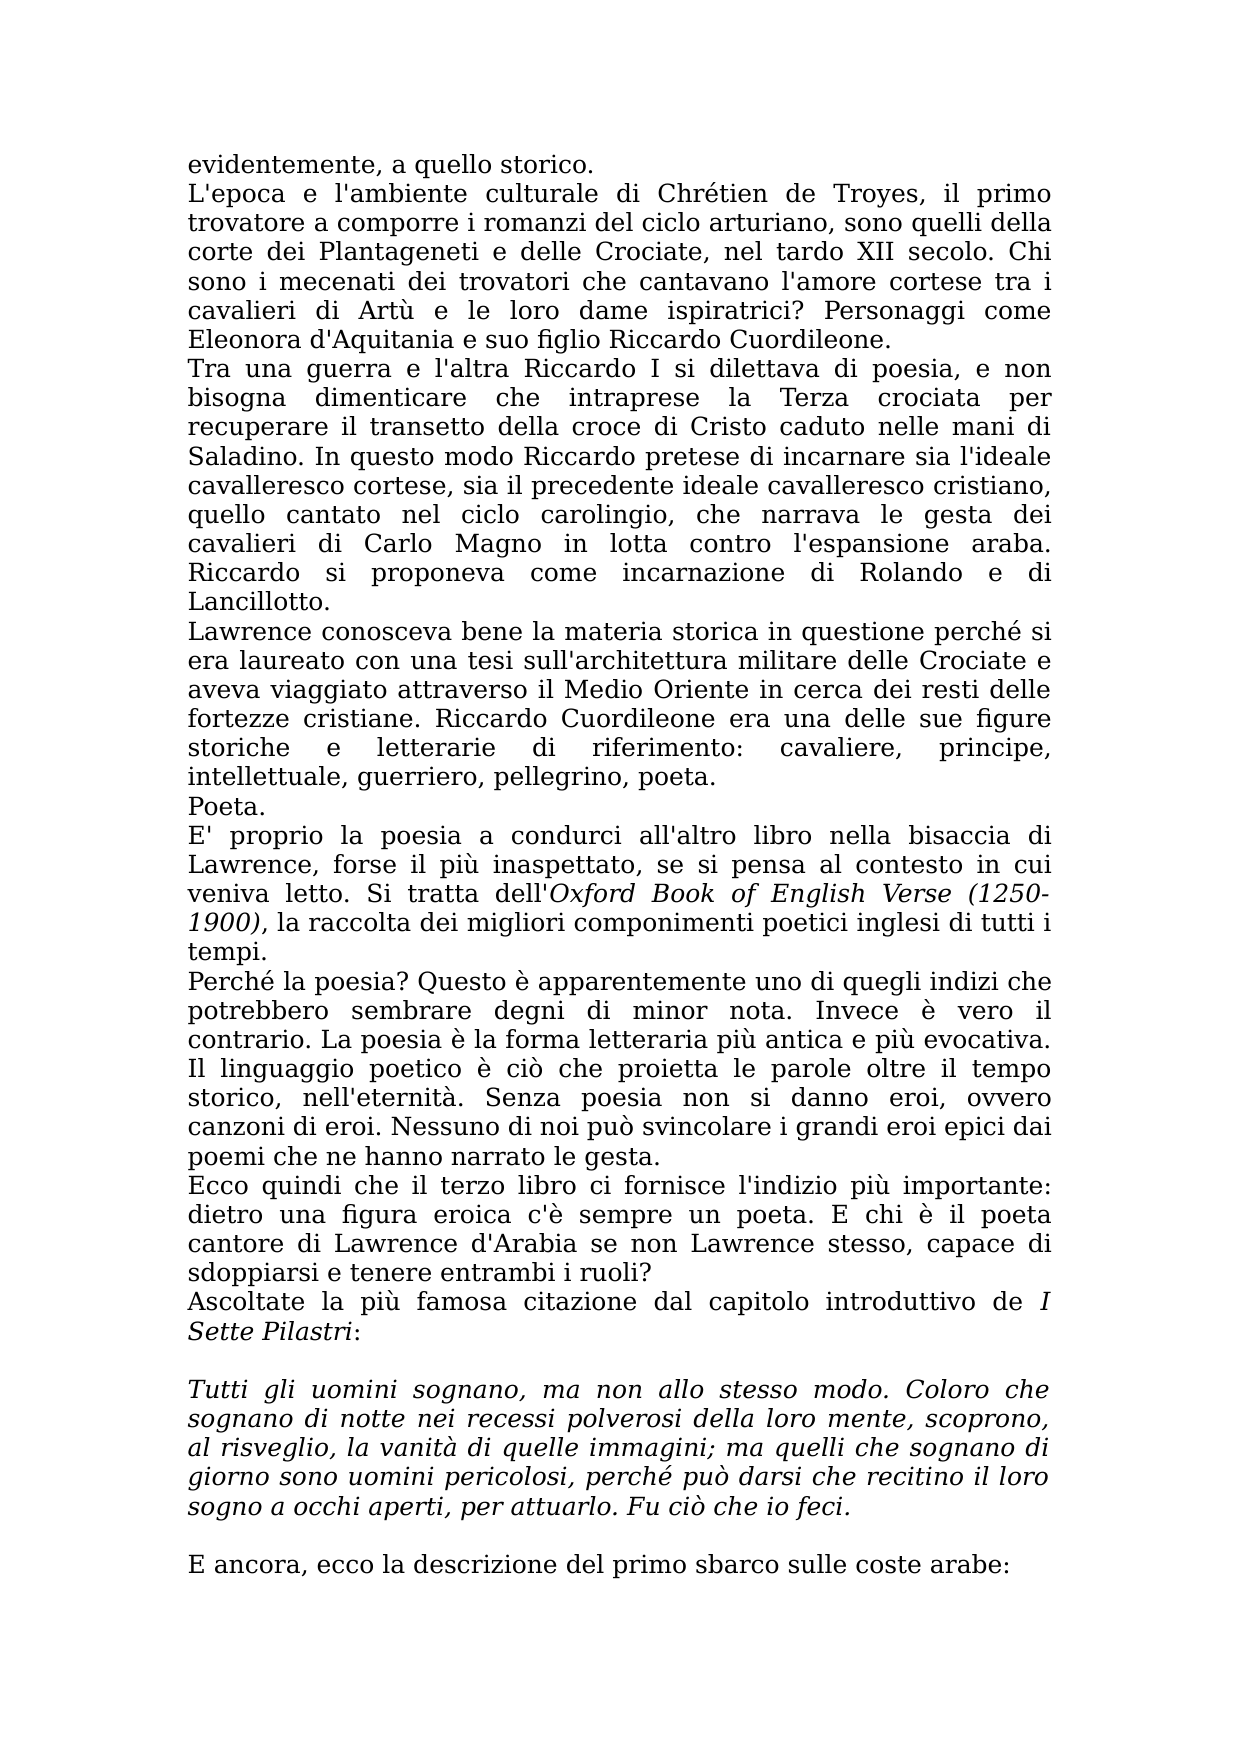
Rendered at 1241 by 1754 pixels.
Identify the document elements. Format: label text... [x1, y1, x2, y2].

text L'epoca e l'ambiente culturale di Chrétien de Troyes, il primo trovatore a comporre i romanzi del ciclo arturiano, sono quelli della corte dei Plantageneti e delle Crociate, nel tardo XII secolo. Chi sono i mecenati dei trovatori che cantavano l'amore cortese tra i cavalieri di Artù e le loro dame ispiratrici? Personaggi come Eleonora d'Aquitania e suo figlio Riccardo Cuordileone. [187, 179, 1053, 354]
text Poeta. [187, 792, 1053, 821]
text Ascoltate la più famosa citazione dal capitolo introduttivo de I Sette Pilastri: [187, 1287, 1053, 1346]
text Ecco quindi che il terzo libro ci fornisce l'indizio più importante: dietro una figura eroica c'è sempre un poeta. E chi è il poeta cantore di Lawrence d'Arabia se non Lawrence stesso, capace di sdoppiarsi e tenere entrambi i ruoli? [187, 1171, 1053, 1287]
text evidentemente, a quello storico. [187, 150, 1053, 179]
text E' proprio la poesia a condurci all'altro libro nella bisaccia di Lawrence, forse il più inaspettato, se si pensa al contesto in cui veniva letto. Si tratta dell'Oxford Book of English Verse (1250-1900), la raccolta dei migliori componimenti poetici inglesi di tutti i tempi. [187, 821, 1053, 967]
text Tra una guerra e l'altra Riccardo I si dilettava di poesia, e non bisogna dimenticare che intraprese la Terza crociata per recuperare il transetto della croce di Cristo caduto nelle mani di Saladino. In questo modo Riccardo pretese di incarnare sia l'ideale cavalleresco cortese, sia il precedente ideale cavalleresco cristiano, quello cantato nel ciclo carolingio, che narrava le gesta dei cavalieri di Carlo Magno in lotta contro l'espansione araba. Riccardo si proponeva come incarnazione di Rolando e di Lancillotto. [187, 354, 1053, 617]
text Tutti gli uomini sognano, ma non allo stesso modo. Coloro che sognano di notte nei recessi polverosi della loro mente, scoprono, al risveglio, la vanità di quelle immagini; ma quelli che sognano di giorno sono uomini pericolosi, perché può darsi che recitino il loro sogno a occhi aperti, per attuarlo. Fu ciò che io feci. [187, 1375, 1053, 1521]
text E ancora, ecco la descrizione del primo sbarco sulle coste arabe: [187, 1550, 1053, 1579]
text Perché la poesia? Questo è apparentemente uno di quegli indizi che potrebbero sembrare degni di minor nota. Invece è vero il contrario. La poesia è la forma letteraria più antica e più evocativa. Il linguaggio poetico è ciò che proietta le parole oltre il tempo storico, nell'eternità. Senza poesia non si danno eroi, ovvero canzoni di eroi. Nessuno di noi può svincolare i grandi eroi epici dai poemi che ne hanno narrato le gesta. [187, 967, 1053, 1171]
text Lawrence conosceva bene la materia storica in questione perché si era laureato con una tesi sull'architettura militare delle Crociate e aveva viaggiato attraverso il Medio Oriente in cerca dei resti delle fortezze cristiane. Riccardo Cuordileone era una delle sue figure storiche e letterarie di riferimento: cavaliere, principe, intellettuale, guerriero, pellegrino, poeta. [187, 617, 1053, 792]
